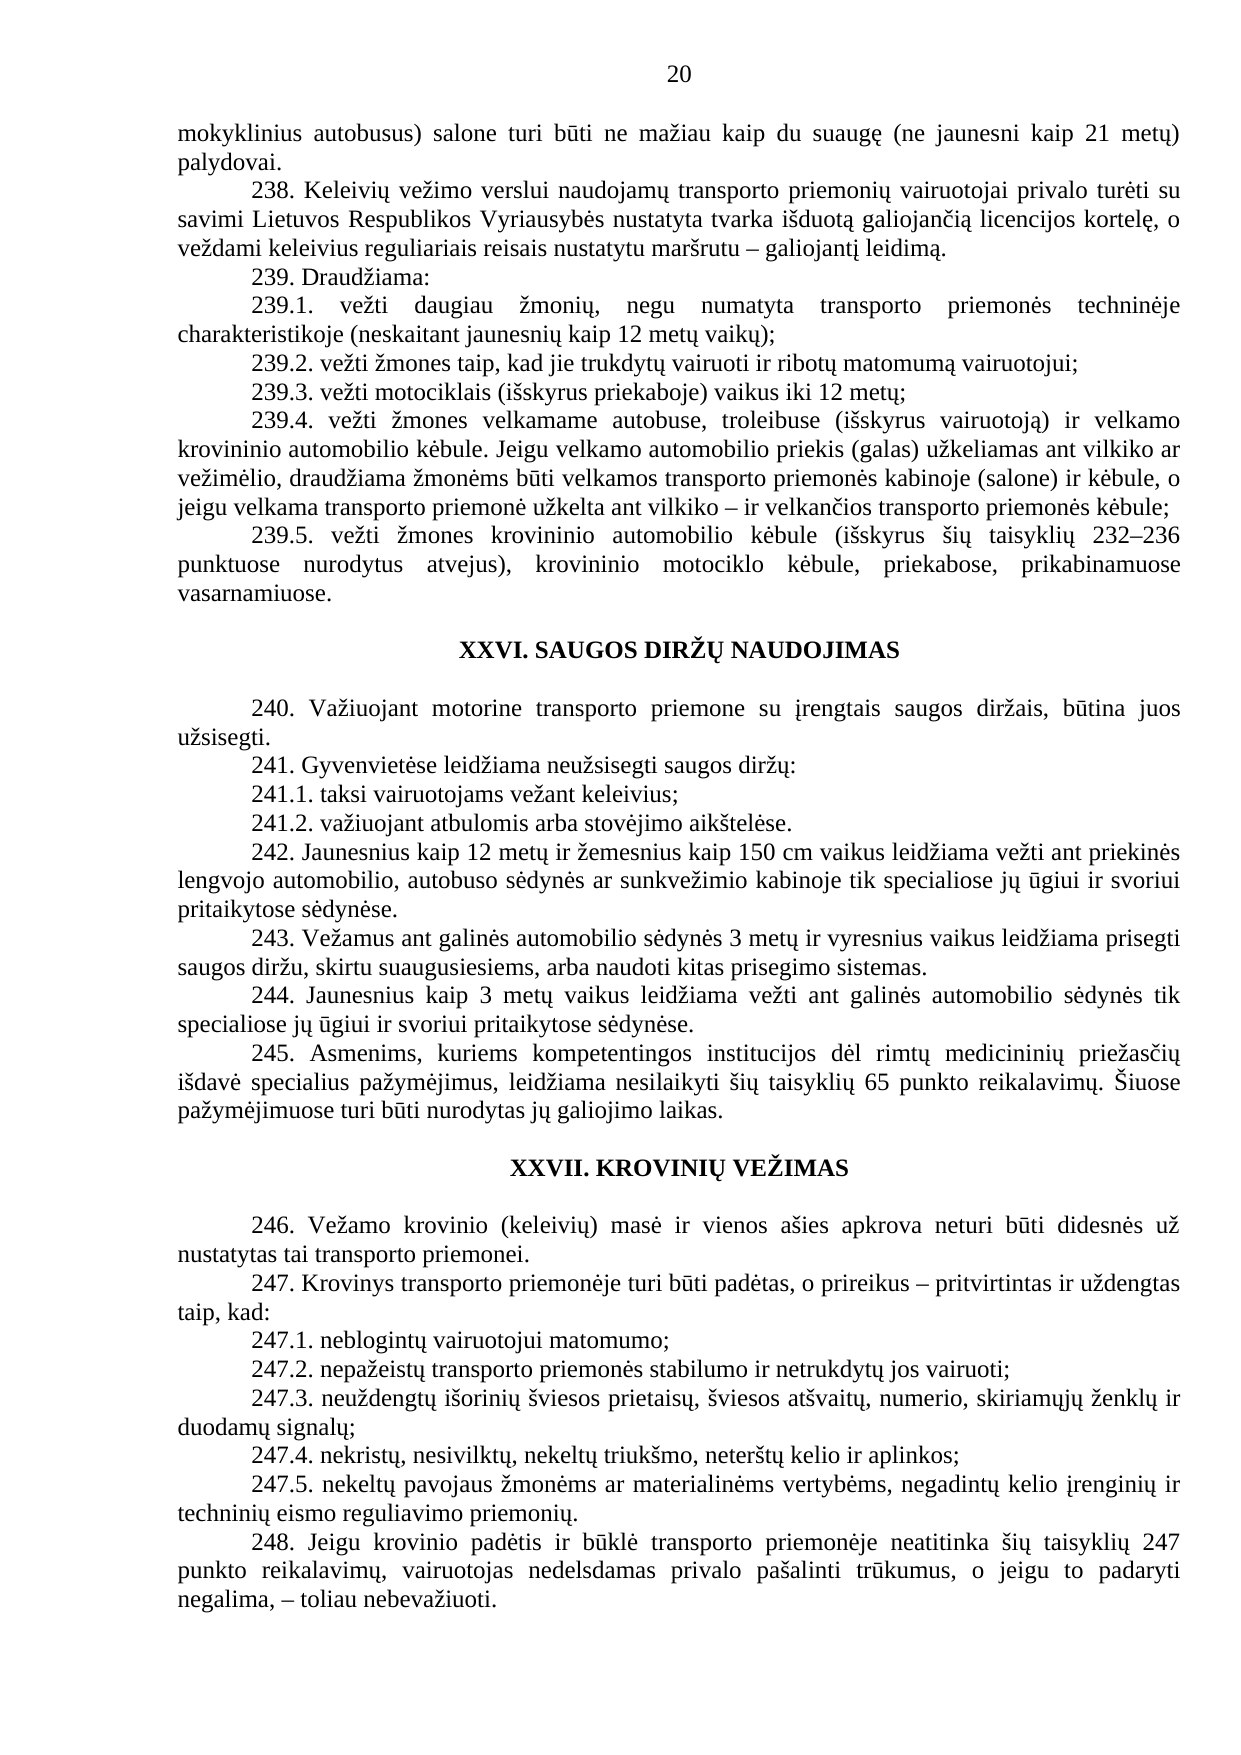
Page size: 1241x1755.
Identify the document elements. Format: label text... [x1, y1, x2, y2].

text 239.3. vežti motociklais (išskyrus priekaboje) vaikus iki 12 metų; [177, 377, 1181, 406]
text 247.2. nepažeistų transporto priemonės stabilumo ir netrukdytų jos vairuoti; [177, 1354, 1181, 1383]
text 241. Gyvenvietėse leidžiama neužsisegti saugos diržų: [177, 751, 1181, 779]
text 248. Jeigu krovinio padėtis ir būklė transporto priemonėje neatitinka šių taisyklių 247 punkto reikalavimų, vairuotojas nedelsdamas privalo pašalinti trūkumus, o jeigu to padaryti negalima, – toliau nebevažiuoti. [177, 1527, 1181, 1613]
text 243. Vežamus ant galinės automobilio sėdynės 3 metų ir vyresnius vaikus leidžiama prisegti saugos diržu, skirtu suaugusiesiems, arba naudoti kitas prisegimo sistemas. [177, 923, 1181, 981]
text mokyklinius autobusus) salone turi būti ne mažiau kaip du suaugę (ne jaunesni kaip 21 metų) palydovai. [177, 118, 1181, 176]
text 238. Keleivių vežimo verslui naudojamų transporto priemonių vairuotojai privalo turėti su savimi Lietuvos Respublikos Vyriausybės nustatyta tvarka išduotą galiojančią licencijos kortelę, o veždami keleivius reguliariais reisais nustatytu maršrutu – galiojantį leidimą. [177, 176, 1181, 262]
text 239.2. vežti žmones taip, kad jie trukdytų vairuoti ir ribotų matomumą vairuotojui; [177, 348, 1181, 377]
text 247.5. nekeltų pavojaus žmonėms ar materialinėms vertybėms, negadintų kelio įrenginių ir techninių eismo reguliavimo priemonių. [177, 1469, 1181, 1527]
subtitle XXVI. Saugos diržų naudojimas [177, 636, 1181, 664]
subtitle XXVII. Krovinių vežimas [177, 1153, 1181, 1182]
text 245. Asmenims, kuriems kompetentingos institucijos dėl rimtų medicininių priežasčių išdavė specialius pažymėjimus, leidžiama nesilaikyti šių taisyklių 65 punkto reikalavimų. Šiuose pažymėjimuose turi būti nurodytas jų galiojimo laikas. [177, 1038, 1181, 1124]
text 247.4. nekristų, nesivilktų, nekeltų triukšmo, neterštų kelio ir aplinkos; [177, 1441, 1181, 1469]
text 241.2. važiuojant atbulomis arba stovėjimo aikštelėse. [177, 808, 1181, 837]
text 239.1. vežti daugiau žmonių, negu numatyta transporto priemonės techninėje charakteristikoje (neskaitant jaunesnių kaip 12 metų vaikų); [177, 291, 1181, 348]
text 239. Draudžiama: [177, 262, 1181, 291]
text 239.5. vežti žmones krovininio automobilio kėbule (išskyrus šių taisyklių 232–236 punktuose nurodytus atvejus), krovininio motociklo kėbule, priekabose, prikabinamuose vasarnamiuose. [177, 521, 1181, 607]
text 240. Važiuojant motorine transporto priemone su įrengtais saugos diržais, būtina juos užsisegti. [177, 693, 1181, 751]
text 247.3. neuždengtų išorinių šviesos prietaisų, šviesos atšvaitų, numerio, skiriamųjų ženklų ir duodamų signalų; [177, 1383, 1181, 1441]
text 247. Krovinys transporto priemonėje turi būti padėtas, o prireikus – pritvirtintas ir uždengtas taip, kad: [177, 1268, 1181, 1326]
text 239.4. vežti žmones velkamame autobuse, troleibuse (išskyrus vairuotoją) ir velkamo krovininio automobilio kėbule. Jeigu velkamo automobilio priekis (galas) užkeliamas ant vilkiko ar vežimėlio, draudžiama žmonėms būti velkamos transporto priemonės kabinoje (salone) ir kėbule, o jeigu velkama transporto priemonė užkelta ant vilkiko – ir velkančios transporto priemonės kėbule; [177, 406, 1181, 521]
text 246. Vežamo krovinio (keleivių) masė ir vienos ašies apkrova neturi būti didesnės už nustatytas tai transporto priemonei. [177, 1211, 1181, 1268]
text 244. Jaunesnius kaip 3 metų vaikus leidžiama vežti ant galinės automobilio sėdynės tik specialiose jų ūgiui ir svoriui pritaikytose sėdynėse. [177, 981, 1181, 1038]
text 242. Jaunesnius kaip 12 metų ir žemesnius kaip 150 cm vaikus leidžiama vežti ant priekinės lengvojo automobilio, autobuso sėdynės ar sunkvežimio kabinoje tik specialiose jų ūgiui ir svoriui pritaikytose sėdynėse. [177, 837, 1181, 923]
text 241.1. taksi vairuotojams vežant keleivius; [177, 779, 1181, 808]
text 247.1. neblogintų vairuotojui matomumo; [177, 1326, 1181, 1354]
